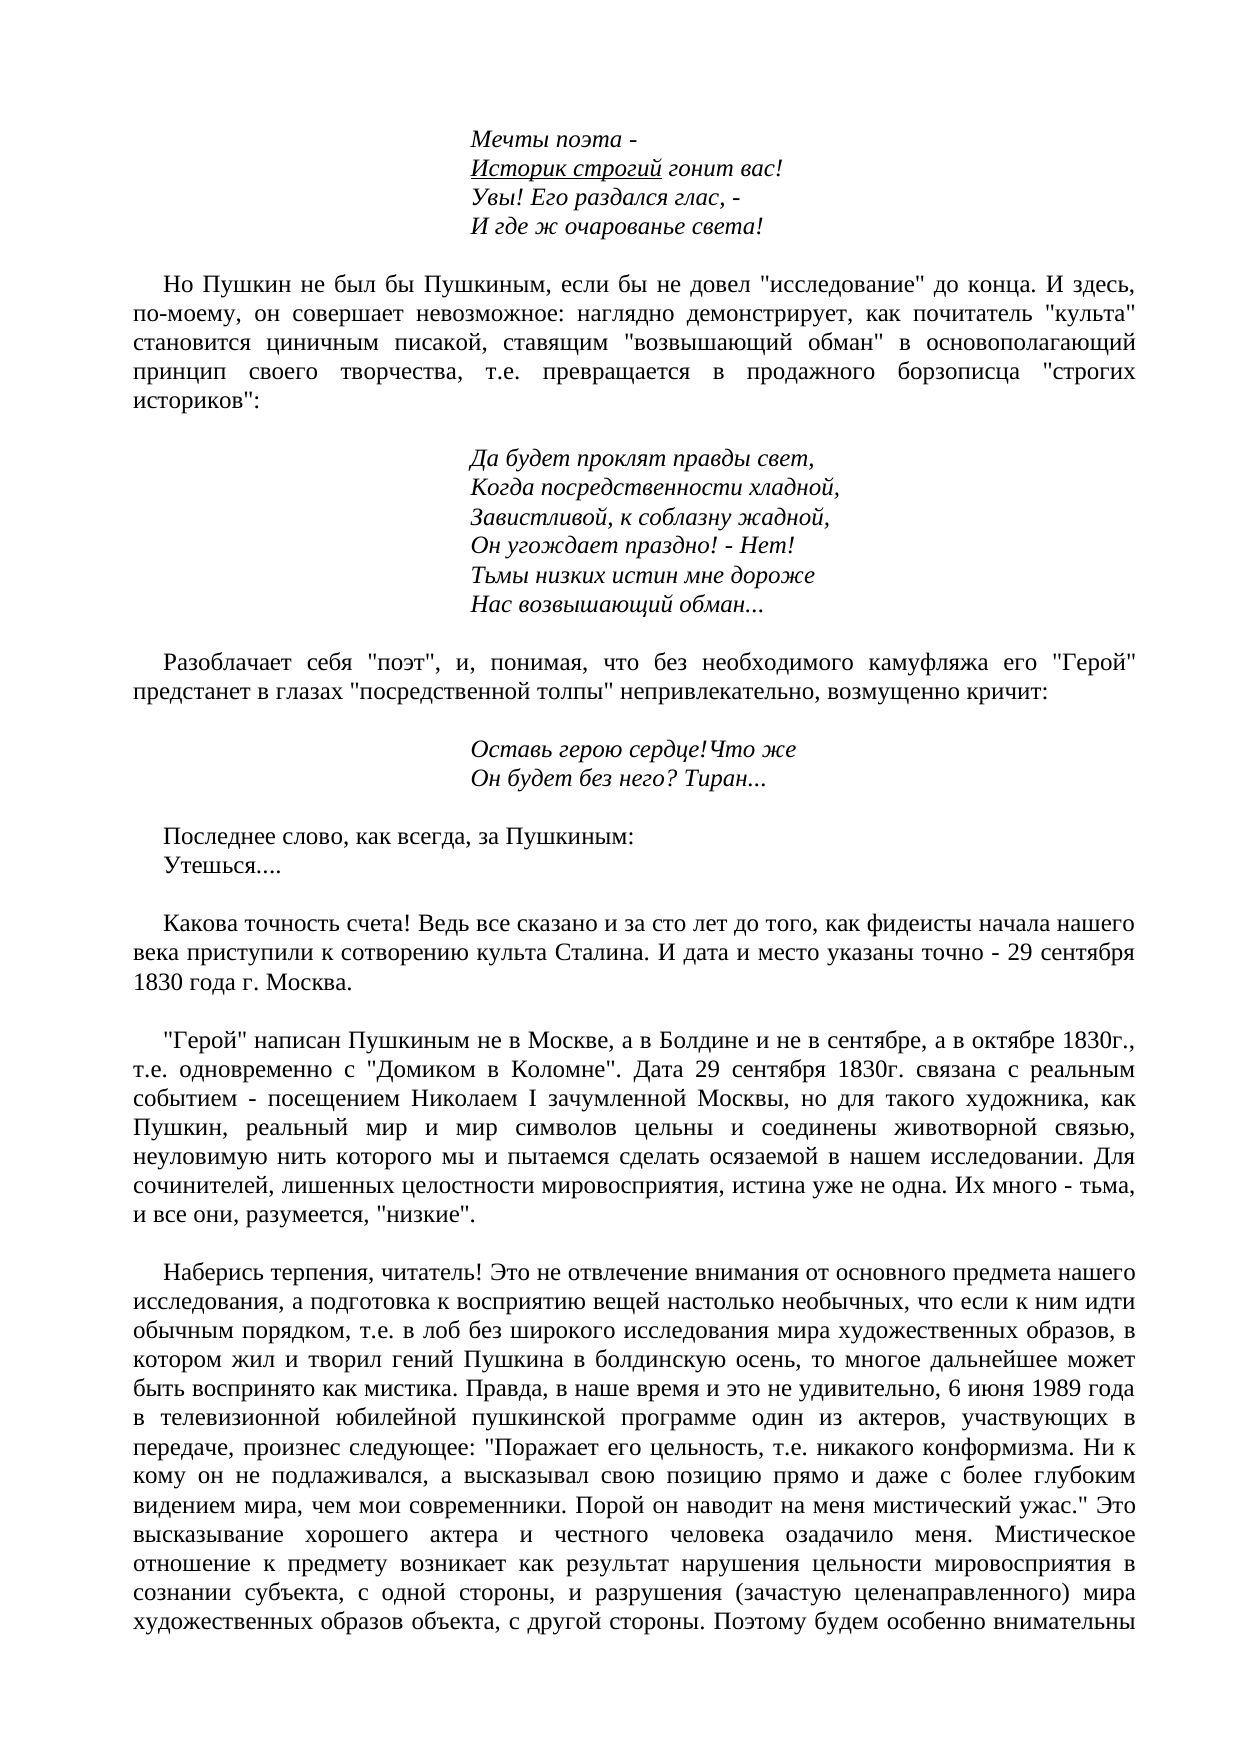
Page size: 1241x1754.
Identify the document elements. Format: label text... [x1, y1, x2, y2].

text Когда посредственности хладной, [133, 472, 1137, 501]
text Утешься.... [133, 850, 1137, 879]
text Тьмы низких истин мне дороже [133, 559, 1137, 588]
text И где ж очарованье света! [133, 211, 1137, 240]
text Он будет без него? Тиран... [133, 763, 1137, 792]
text Завистливой, к соблазну жадной, [133, 501, 1137, 530]
text Оставь герою сердце!Что же [133, 734, 1137, 763]
text Да будет проклят правды свет, [133, 443, 1137, 472]
text Какова точность счета! Ведь все сказано и за сто лет до того, как фидеисты начала нашего века приступили к сотворению культа Сталина. И дата и место указаны точно - 29 сентября 1830 года г. Москва. [133, 908, 1137, 995]
text Но Пушкин не был бы Пушкиным, если бы не довел "исследование" до конца. И здесь, по-моему, он совершает невозможное: наглядно демонстрирует, как почитатель "культа" становится циничным писакой, ставящим "возвышающий обман" в основополагающий принцип своего творчества, т.е. превращается в продажного борзописца "строгих историков": [133, 269, 1137, 414]
text "Герой" написан Пушкиным не в Москве, а в Болдине и не в сентябре, а в октябре 1830г., т.е. одновременно с "Домиком в Коломне". Дата 29 сентября 1830г. связана с реальным событием - посещением Николаем I зачумленной Москвы, но для такого художника, как Пушкин, реальный мир и мир символов цельны и соединены животворной связью, неуловимую нить которого мы и пытаемся сделать осязаемой в нашем исследовании. Для сочинителей, лишенных целостности мировосприятия, истина уже не одна. Их много - тьма, и все они, разумеется, "низкие". [133, 1024, 1137, 1228]
text Увы! Его раздался глас, - [133, 182, 1137, 211]
text Нас возвышающий обман... [133, 588, 1137, 618]
text Он угождает праздно! - Нет! [133, 530, 1137, 559]
text Последнее слово, как всегда, за Пушкиным: [133, 821, 1137, 850]
text Разоблачает себя "поэт", и, понимая, что без необходимого камуфляжа его "Герой" предстанет в глазах "посредственной толпы" непривлекательно, возмущенно кричит: [133, 647, 1137, 705]
text Наберись терпения, читатель! Это не отвлечение внимания от основного предмета нашего исследования, а подготовка к восприятию вещей настолько необычных, что если к ним идти обычным порядком, т.е. в лоб без широкого исследования мира художественных образов, в котором жил и творил гений Пушкина в болдинскую осень, то многое дальнейшее может быть воспринято как мистика. Правда, в наше время и это не удивительно, 6 июня 1989 года в телевизионной юбилейной пушкинской программе один из актеров, участвующих в передаче, произнес следующее: "Поражает его цельность, т.е. никакого конформизма. Ни к кому он не подлаживался, а высказывал свою позицию прямо и даже с более глубоким видением мира, чем мои современники. Порой он наводит на меня мистический ужас." Это высказывание хорошего актера и честного человека озадачило меня. Мистическое отношение к предмету возникает как результат нарушения цельности мировосприятия в сознании субъекта, с одной стороны, и разрушения (зачастую целенаправленного) мира художественных образов объекта, с другой стороны. Поэтому будем особенно внимательны [133, 1257, 1137, 1635]
text Историк строгий гонит вас! [133, 153, 1137, 182]
text Мечты поэта - [133, 123, 1137, 153]
